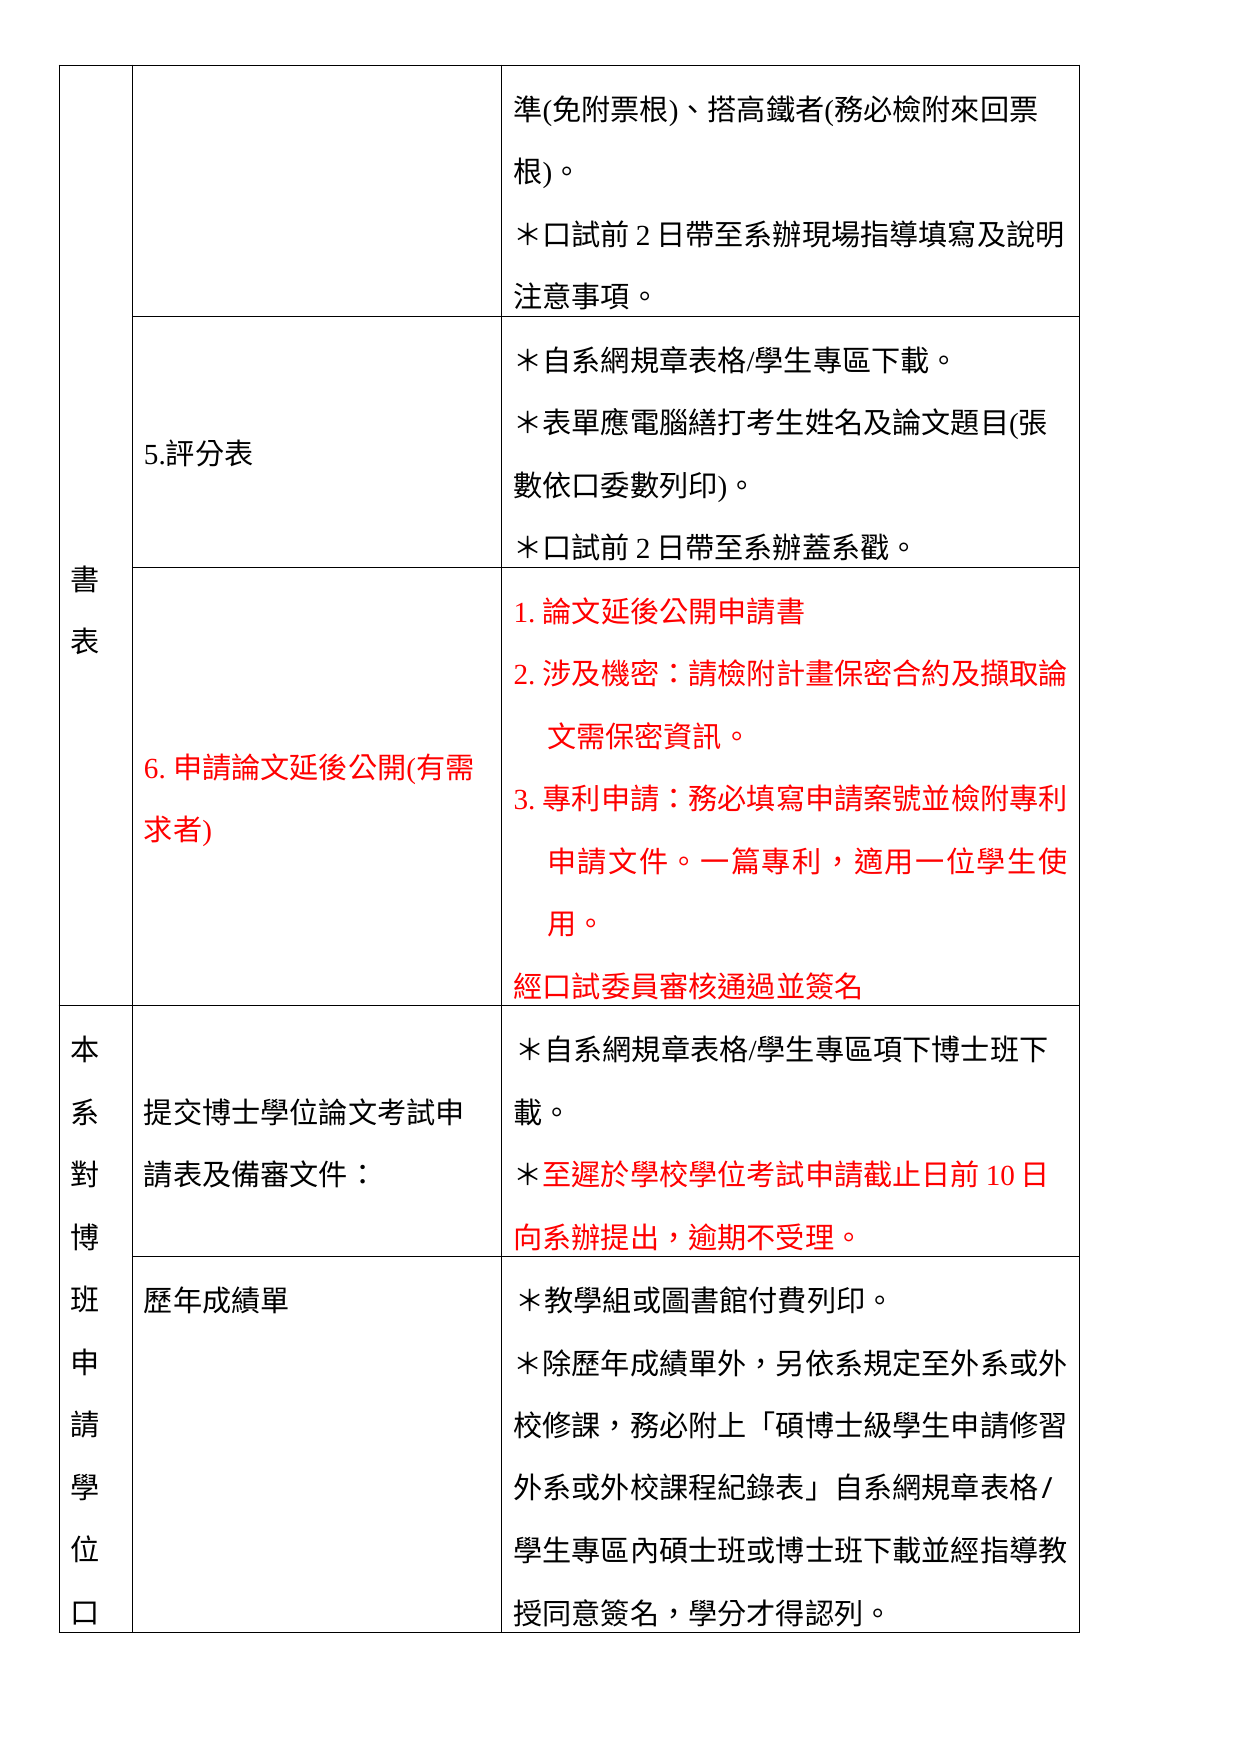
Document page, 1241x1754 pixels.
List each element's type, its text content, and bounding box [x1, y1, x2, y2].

table_cell 5.評分表 [133, 317, 501, 567]
table_cell 提交博士學位論文考試申請表及備審文件： [133, 1006, 501, 1256]
table_cell 歷年成績單 [133, 1257, 501, 1632]
table_cell [133, 66, 501, 316]
table_cell ＊自系網規章表格/學生專區項下博士班下載。 ＊至遲於學校學位考試申請截止日前10日向系辦提出，逾期不受理。 [502, 1006, 1079, 1256]
table_cell 書表 [60, 66, 132, 1005]
table_cell 1. 論文延後公開申請書 2. 涉及機密：請檢附計畫保密合約及擷取論文需保密資訊。 3. 專利申請：務必填寫申請案號並檢附專利申請文件。一篇專利，適用一位學生使用。 經口試委員審核通過並簽名 [502, 568, 1079, 1005]
table_cell 本系對博班申請學位口 [60, 1006, 132, 1632]
table_cell 6. 申請論文延後公開(有需求者) [133, 568, 501, 1005]
table_cell ＊教學組或圖書館付費列印。 ＊除歷年成績單外，另依系規定至外系或外校修課，務必附上「碩博士級學生申請修習外系或外校課程紀錄表」自系網規章表格/學生專區內碩士班或博士班下載並經指導教授同意簽名，學分才得認列。 [502, 1257, 1079, 1632]
table_cell ＊自系網規章表格/學生專區下載。 ＊表單應電腦繕打考生姓名及論文題目(張數依口委數列印)。 ＊口試前2日帶至系辦蓋系戳。 [502, 317, 1079, 567]
table_cell 準(免附票根)、搭高鐵者(務必檢附來回票根)。 ＊口試前2日帶至系辦現場指導填寫及說明注意事項。 [502, 66, 1079, 316]
